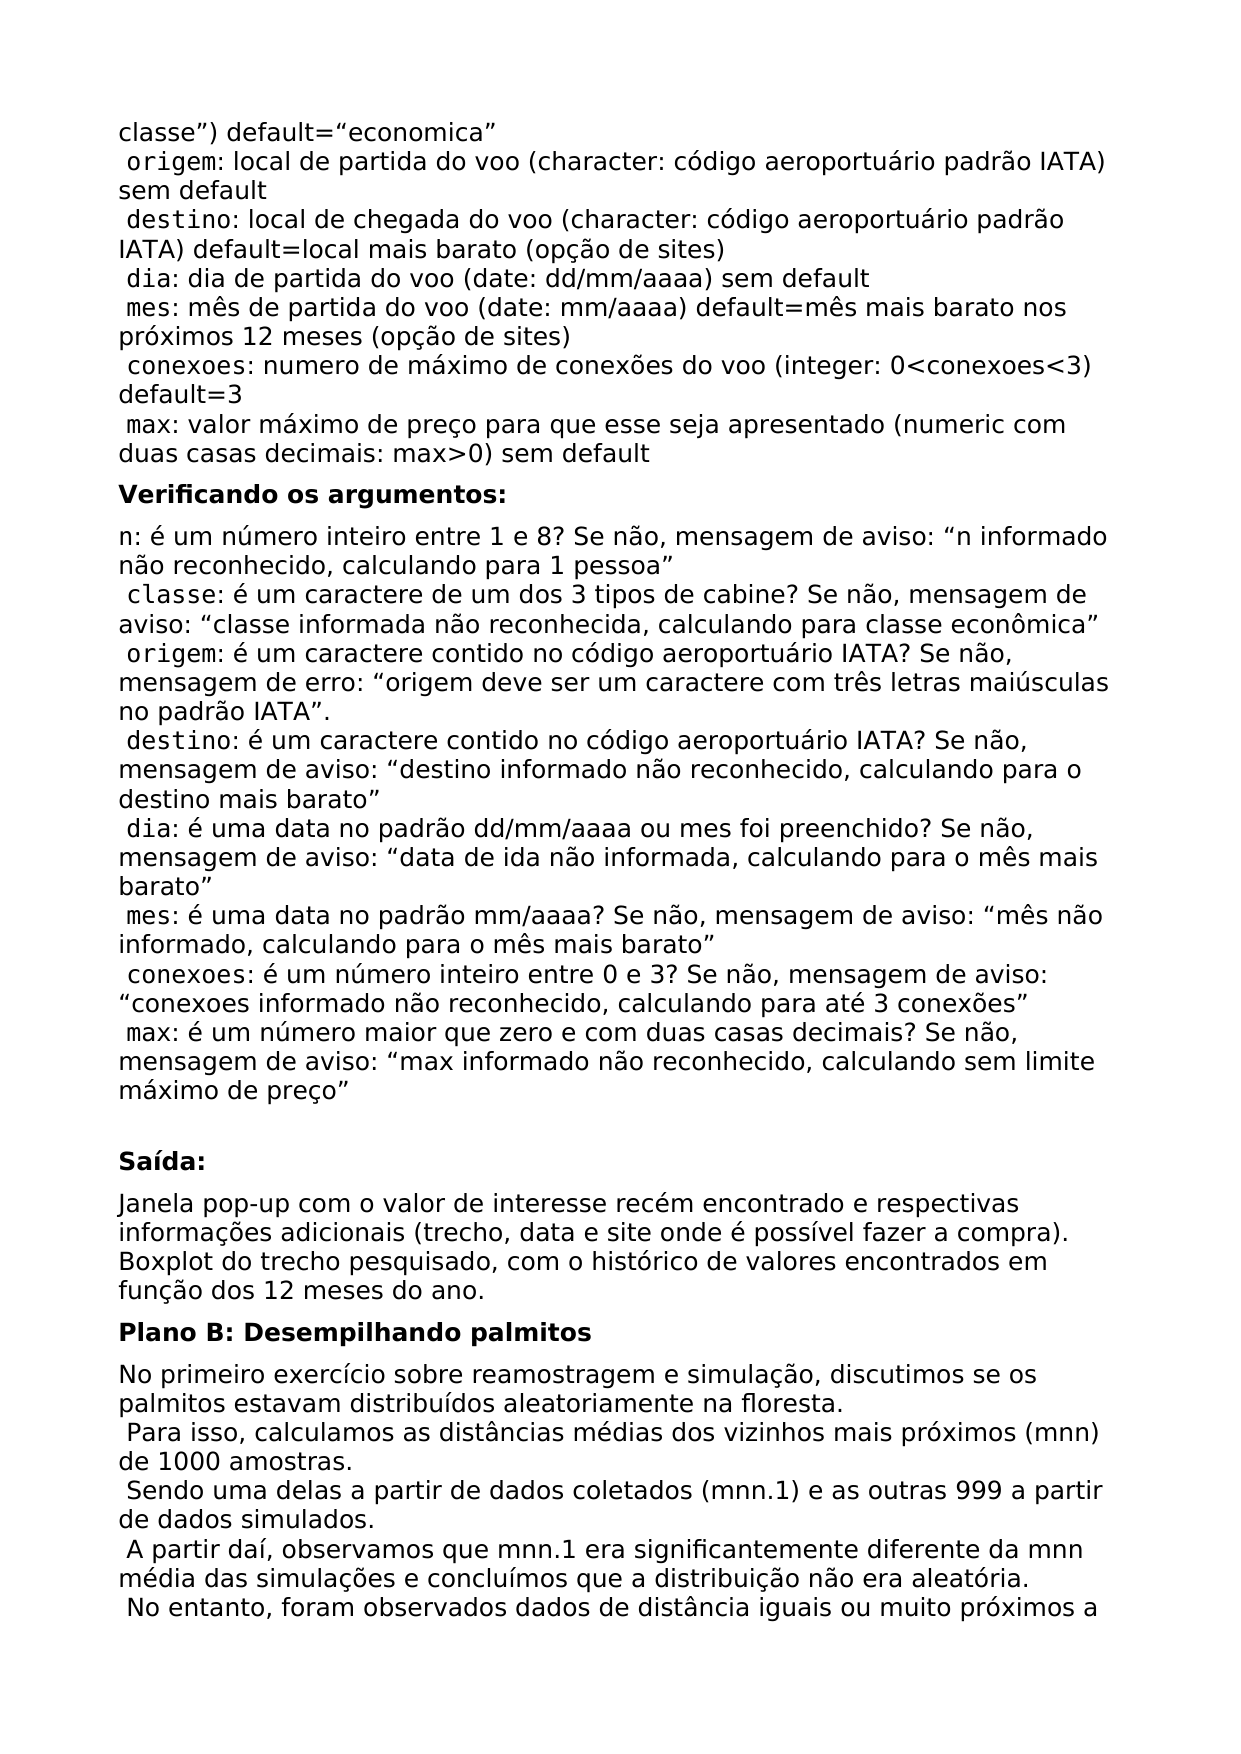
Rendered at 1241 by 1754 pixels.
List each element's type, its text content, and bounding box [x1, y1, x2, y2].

text Plano B: Desempilhando palmitos [118, 1318, 1122, 1347]
text Janela pop-up com o valor de interesse recém encontrado e respectivas informações adicionais (trecho, data e site onde é possível fazer a compra). Boxplot do trecho pesquisado, com o histórico de valores encontrados em função dos 12 meses do ano. [118, 1189, 1122, 1306]
text No primeiro exercício sobre reamostragem e simulação, discutimos se os palmitos estavam distribuídos aleatoriamente na floresta. Para isso, calculamos as distâncias médias dos vizinhos mais próximos (mnn) de 1000 amostras. Sendo uma delas a partir de dados coletados (mnn.1) e as outras 999 a partir de dados simulados. A partir daí, observamos que mnn.1 era significantemente diferente da mnn média das simulações e concluímos que a distribuição não era aleatória. No entanto, foram observados dados de distância iguais ou muito próximos a [118, 1360, 1122, 1622]
text n: é um número inteiro entre 1 e 8? Se não, mensagem de aviso: “n informado não reconhecido, calculando para 1 pessoa” classe: é um caractere de um dos 3 tipos de cabine? Se não, mensagem de aviso: “classe informada não reconhecida, calculando para classe econômica” origem: é um caractere contido no código aeroportuário IATA? Se não, mensagem de erro: “origem deve ser um caractere com três letras maiúsculas no padrão IATA”. destino: é um caractere contido no código aeroportuário IATA? Se não, mensagem de aviso: “destino informado não reconhecido, calculando para o destino mais barato” dia: é uma data no padrão dd/mm/aaaa ou mes foi preenchido? Se não, mensagem de aviso: “data de ida não informada, calculando para o mês mais barato” mes: é uma data no padrão mm/aaaa? Se não, mensagem de aviso: “mês não informado, calculando para o mês mais barato” conexoes: é um número inteiro entre 0 e 3? Se não, mensagem de aviso: “conexoes informado não reconhecido, calculando para até 3 conexões” max: é um número maior que zero e com duas casas decimais? Se não, mensagem de aviso: “max informado não reconhecido, calculando sem limite máximo de preço” [118, 522, 1122, 1135]
text classe”) default=“economica” origem: local de partida do voo (character: código aeroportuário padrão IATA) sem default destino: local de chegada do voo (character: código aeroportuário padrão IATA) default=local mais barato (opção de sites) dia: dia de partida do voo (date: dd/mm/aaaa) sem default mes: mês de partida do voo (date: mm/aaaa) default=mês mais barato nos próximos 12 meses (opção de sites) conexoes: numero de máximo de conexões do voo (integer: 0<conexoes<3) default=3 max: valor máximo de preço para que esse seja apresentado (numeric com duas casas decimais: max>0) sem default [118, 118, 1122, 468]
text Saída: [118, 1147, 1122, 1176]
text Verificando os argumentos: [118, 481, 1122, 510]
